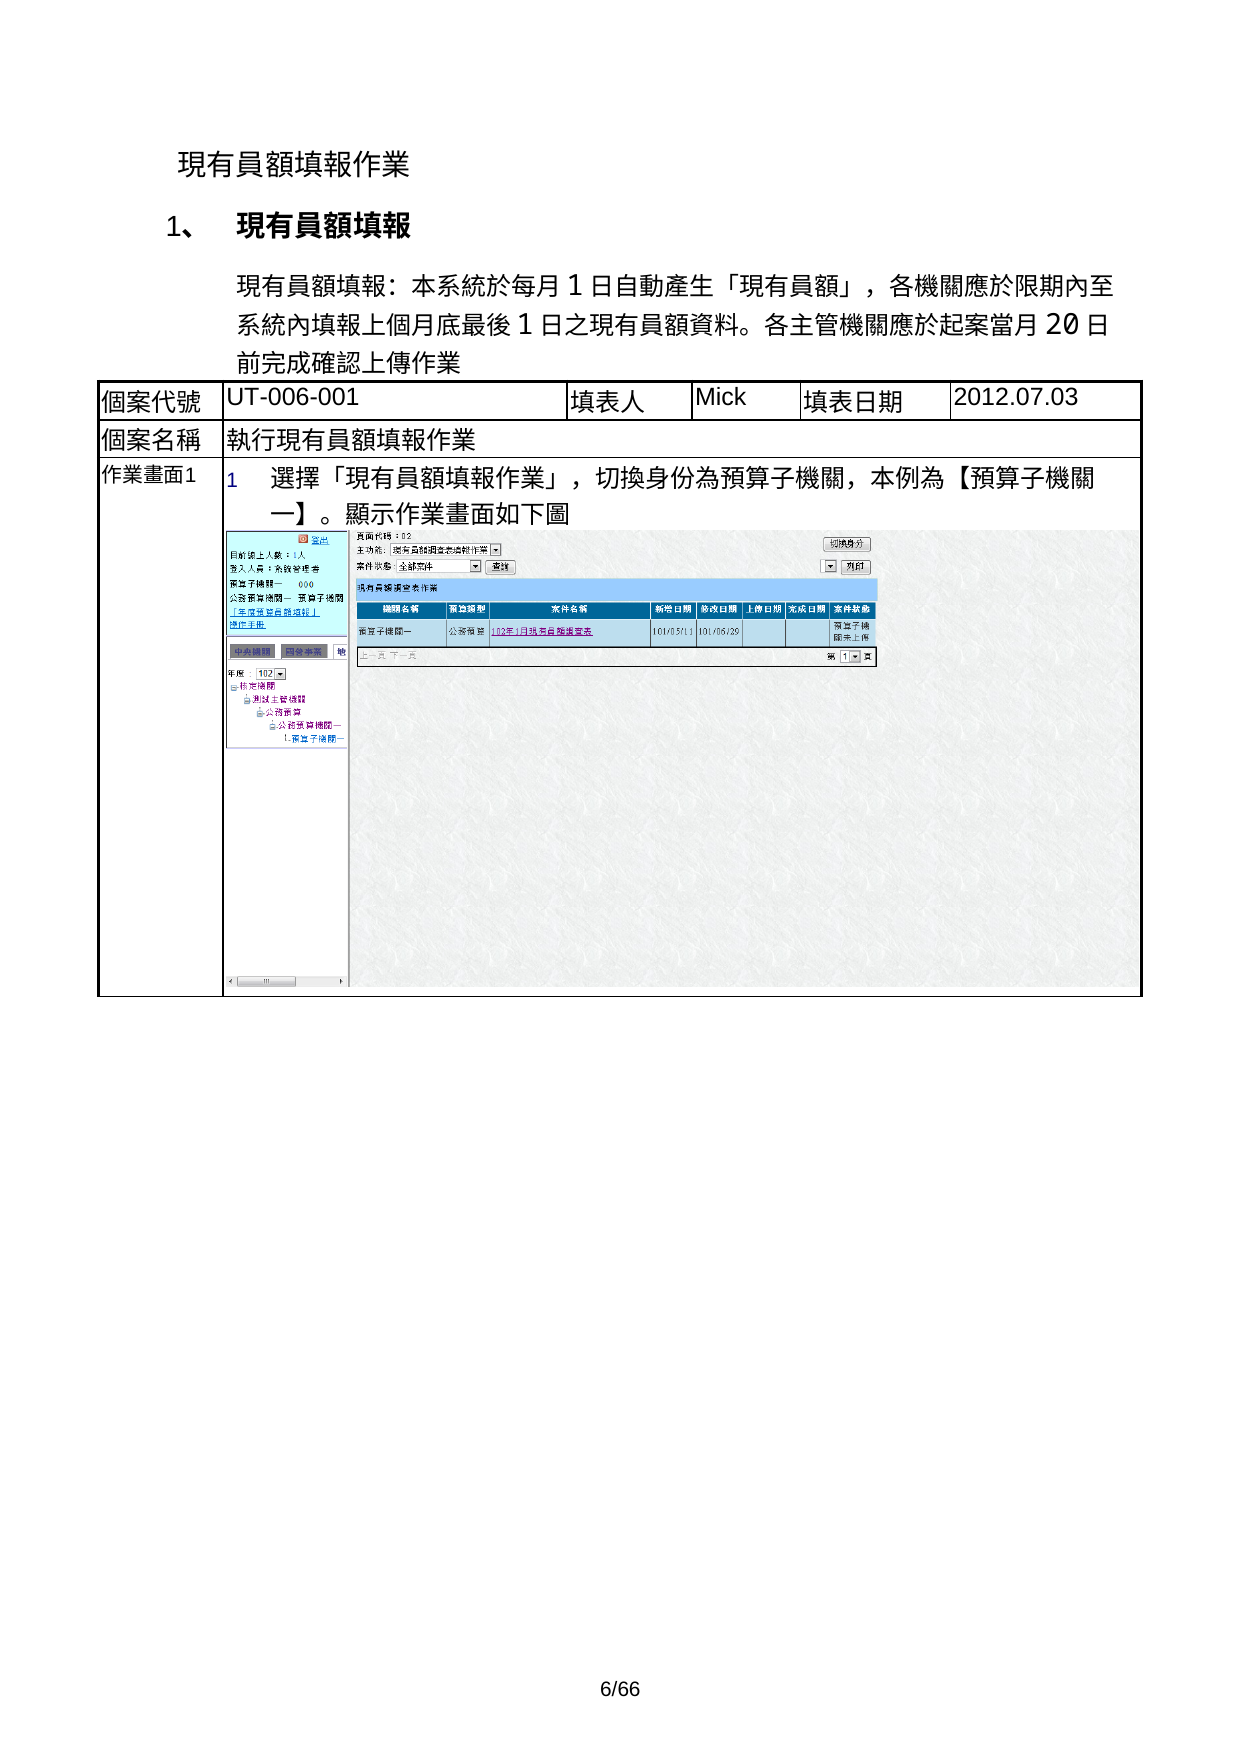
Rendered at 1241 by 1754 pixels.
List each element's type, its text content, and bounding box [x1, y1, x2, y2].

table_header UT-006-001 [224, 383, 566, 419]
text 現有員額填報：本系統於每月1日自動產生「現有員額」，各機關應於限期內至系統內填報上個月底最後1日之現有員額資料。各主管機關應於起案當月20日前完成確認上傳作業 [236, 264, 1122, 379]
table_cell 執行現有員額填報作業 [224, 421, 1140, 457]
list 現有員額填報 [165, 203, 1122, 245]
list 現有員額填報作業 [118, 142, 1122, 184]
table_cell 選擇「現有員額填報作業」，切換身份為預算子機關，本例為【預算子機關一】。顯示作業畫面如下圖 [224, 458, 1140, 996]
table_header 2012.07.03 [951, 383, 1140, 419]
table_header 填表人 [568, 383, 691, 419]
table_header 個案代號 [100, 383, 222, 419]
table_header Mick [693, 383, 800, 419]
table_header 填表日期 [801, 383, 950, 419]
picture [226, 530, 1139, 987]
table_cell [100, 458, 222, 996]
table_cell 個案名稱 [100, 421, 222, 457]
